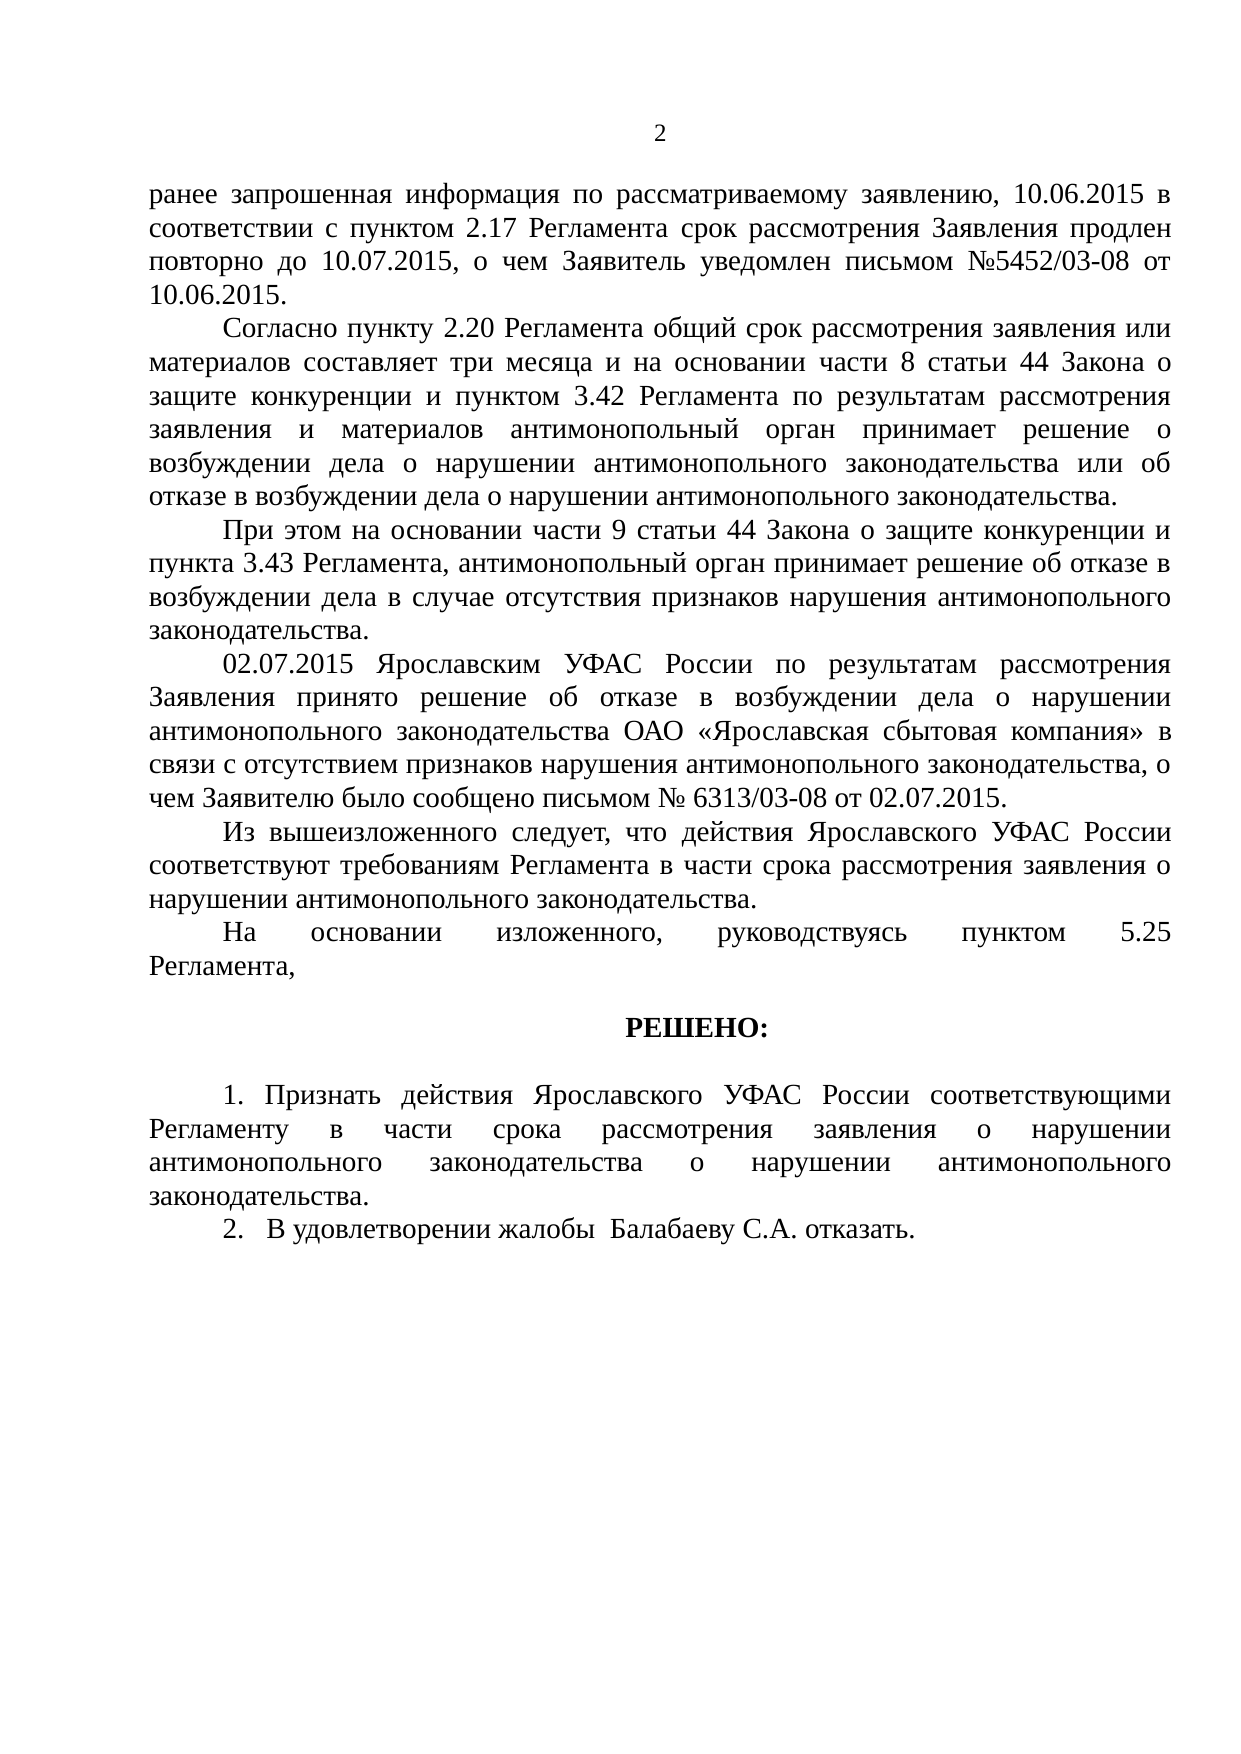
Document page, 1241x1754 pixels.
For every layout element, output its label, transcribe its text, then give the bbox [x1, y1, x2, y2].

text При этом на основании части 9 статьи 44 Закона о защите конкуренции и пункта 3.43 Регламента, антимонопольный орган принимает решение об отказе в возбуждении дела в случае отсутствия признаков нарушения антимонопольного законодательства. [148, 512, 1172, 646]
text 02.07.2015 Ярославским УФАС России по результатам рассмотрения Заявления принято решение об отказе в возбуждении дела о нарушении антимонопольного законодательства ОАО «Ярославская сбытовая компания» в связи с отсутствием признаков нарушения антимонопольного законодательства, о чем Заявителю было сообщено письмом № 6313/03-08 от 02.07.2015. [148, 646, 1172, 814]
text Согласно пункту 2.20 Регламента общий срок рассмотрения заявления или материалов составляет три месяца и на основании части 8 статьи 44 Закона о защите конкуренции и пунктом 3.42 Регламента по результатам рассмотрения заявления и материалов антимонопольный орган принимает решение о возбуждении дела о нарушении антимонопольного законодательства или об отказе в возбуждении дела о нарушении антимонопольного законодательства. [148, 311, 1172, 512]
text Из вышеизложенного следует, что действия Ярославского УФАС России соответствуют требованиям Регламента в части срока рассмотрения заявления о нарушении антимонопольного законодательства. [148, 814, 1172, 914]
text На основании изложенного, руководствуясь пунктом 5.25 Регламента, [148, 914, 1172, 981]
text РЕШЕНО: [148, 1010, 1172, 1044]
text 2. В удовлетворении жалобы Балабаеву С.А. отказать. [148, 1211, 1172, 1245]
text ранее запрошенная информация по рассматриваемому заявлению, 10.06.2015 в соответствии с пунктом 2.17 Регламента срок рассмотрения Заявления продлен повторно до 10.07.2015, о чем Заявитель уведомлен письмом №5452/03-08 от 10.06.2015. [148, 176, 1172, 311]
text 1. Признать действия Ярославского УФАС России соответствующими Регламенту в части срока рассмотрения заявления о нарушении антимонопольного законодательства о нарушении антимонопольного законодательства. [148, 1077, 1172, 1211]
